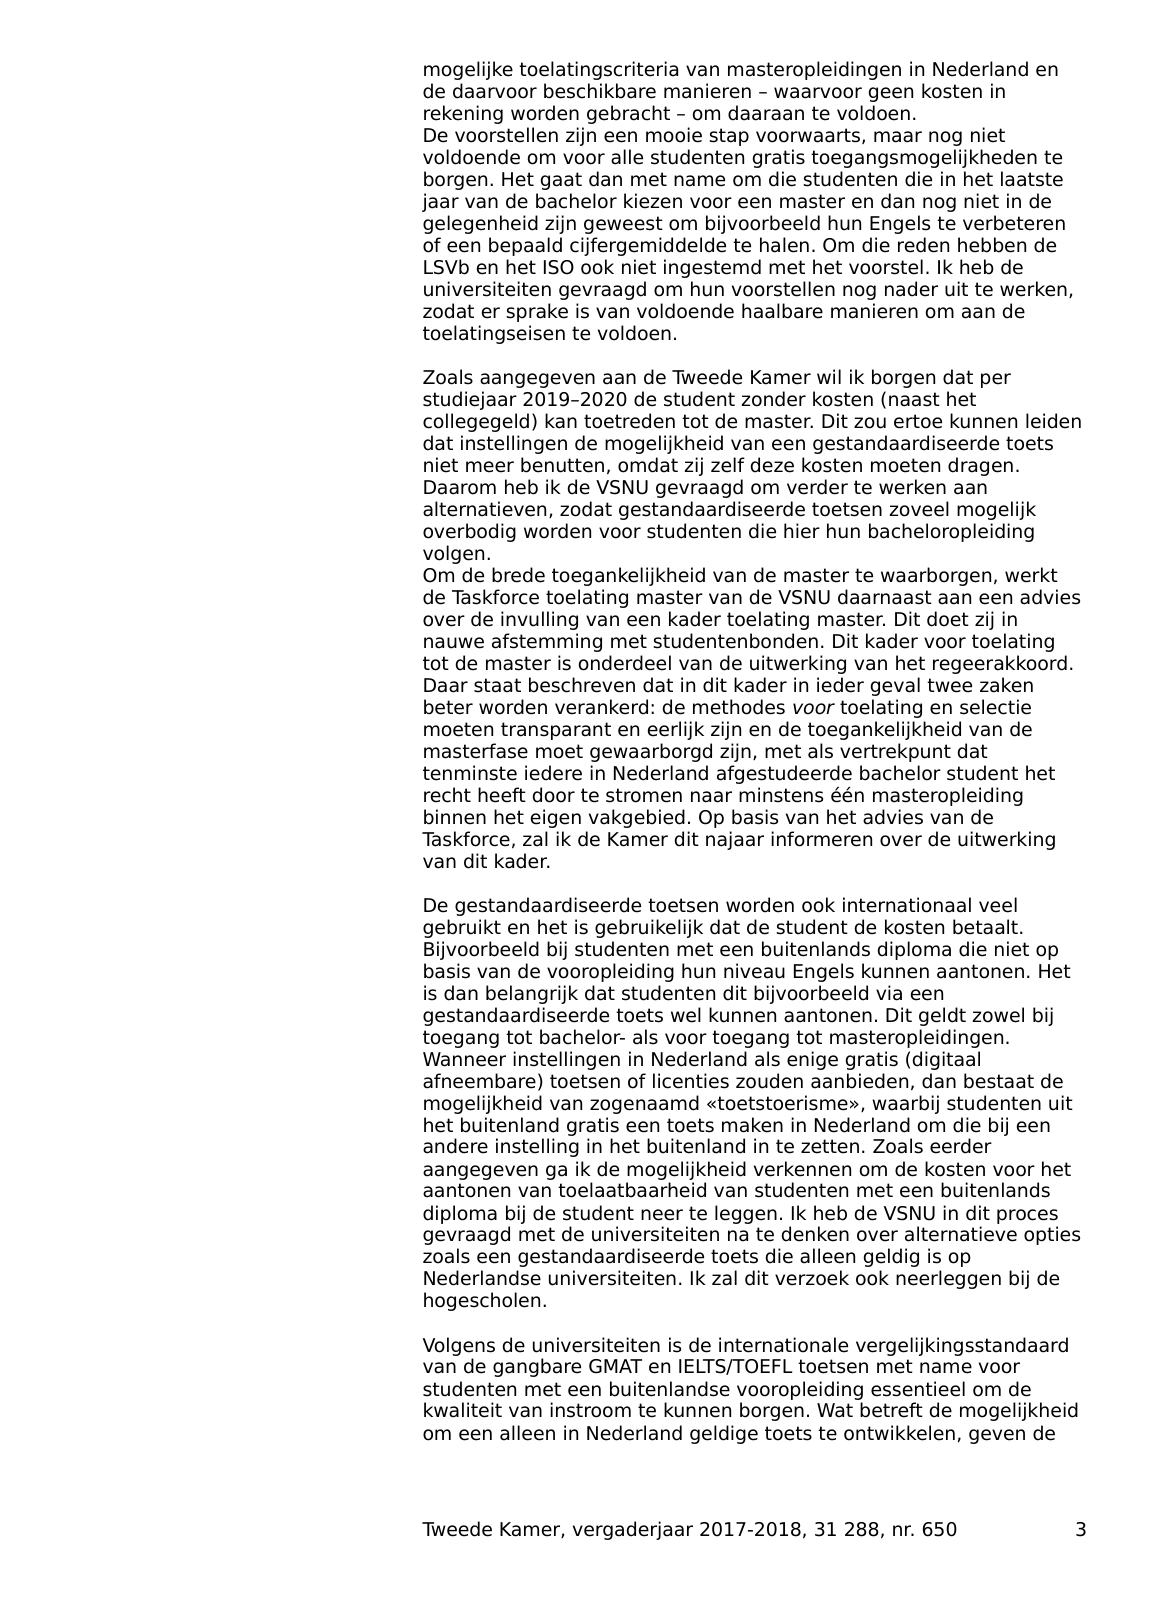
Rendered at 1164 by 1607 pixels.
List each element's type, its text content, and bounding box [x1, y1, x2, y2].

text Zoals aangegeven aan de Tweede Kamer wil ik borgen dat per studiejaar 2019–2020 de student zonder kosten (naast het collegegeld) kan toetreden tot de master. Dit zou ertoe kunnen leiden dat instellingen de mogelijkheid van een gestandaardiseerde toets niet meer benutten, omdat zij zelf deze kosten moeten dragen. Daarom heb ik de VSNU gevraagd om verder te werken aan alternatieven, zodat gestandaardiseerde toetsen zoveel mogelijk overbodig worden voor studenten die hier hun bacheloropleiding volgen. [422, 367, 1087, 565]
text Volgens de universiteiten is de internationale vergelijkingsstandaard van de gangbare GMAT en IELTS/TOEFL toetsen met name voor studenten met een buitenlandse vooropleiding essentieel om de kwaliteit van instroom te kunnen borgen. Wat betreft de mogelijkheid om een alleen in Nederland geldige toets te ontwikkelen, geven de [422, 1334, 1087, 1444]
text Om de brede toegankelijkheid van de master te waarborgen, werkt de Taskforce toelating master van de VSNU daarnaast aan een advies over de invulling van een kader toelating master. Dit doet zij in nauwe afstemming met studentenbonden. Dit kader voor toelating tot de master is onderdeel van de uitwerking van het regeerakkoord. Daar staat beschreven dat in dit kader in ieder geval twee zaken beter worden verankerd: de methodes voor toelating en selectie moeten transparant en eerlijk zijn en de toegankelijkheid van de masterfase moet gewaarborgd zijn, met als vertrekpunt dat tenminste iedere in Nederland afgestudeerde bachelor student het recht heeft door te stromen naar minstens één masteropleiding binnen het eigen vakgebied. Op basis van het advies van de Taskforce, zal ik de Kamer dit najaar informeren over de uitwerking van dit kader. [422, 565, 1087, 872]
text De voorstellen zijn een mooie stap voorwaarts, maar nog niet voldoende om voor alle studenten gratis toegangsmogelijkheden te borgen. Het gaat dan met name om die studenten die in het laatste jaar van de bachelor kiezen voor een master en dan nog niet in de gelegenheid zijn geweest om bijvoorbeeld hun Engels te verbeteren of een bepaald cijfergemiddelde te halen. Om die reden hebben de LSVb en het ISO ook niet ingestemd met het voorstel. Ik heb de universiteiten gevraagd om hun voorstellen nog nader uit te werken, zodat er sprake is van voldoende haalbare manieren om aan de toelatingseisen te voldoen. [422, 125, 1087, 345]
text De gestandaardiseerde toetsen worden ook internationaal veel gebruikt en het is gebruikelijk dat de student de kosten betaalt. Bijvoorbeeld bij studenten met een buitenlands diploma die niet op basis van de vooropleiding hun niveau Engels kunnen aantonen. Het is dan belangrijk dat studenten dit bijvoorbeeld via een gestandaardiseerde toets wel kunnen aantonen. Dit geldt zowel bij toegang tot bachelor- als voor toegang tot masteropleidingen. Wanneer instellingen in Nederland als enige gratis (digitaal afneembare) toetsen of licenties zouden aanbieden, dan bestaat de mogelijkheid van zogenaamd «toetstoerisme», waarbij studenten uit het buitenland gratis een toets maken in Nederland om die bij een andere instelling in het buitenland in te zetten. Zoals eerder aangegeven ga ik de mogelijkheid verkennen om de kosten voor het aantonen van toelaatbaarheid van studenten met een buitenlands diploma bij de student neer te leggen. Ik heb de VSNU in dit proces gevraagd met de universiteiten na te denken over alternatieve opties zoals een gestandaardiseerde toets die alleen geldig is op Nederlandse universiteiten. Ik zal dit verzoek ook neerleggen bij de hogescholen. [422, 895, 1087, 1312]
text mogelijke toelatingscriteria van masteropleidingen in Nederland en de daarvoor beschikbare manieren – waarvoor geen kosten in rekening worden gebracht – om daaraan te voldoen. [422, 59, 1087, 125]
